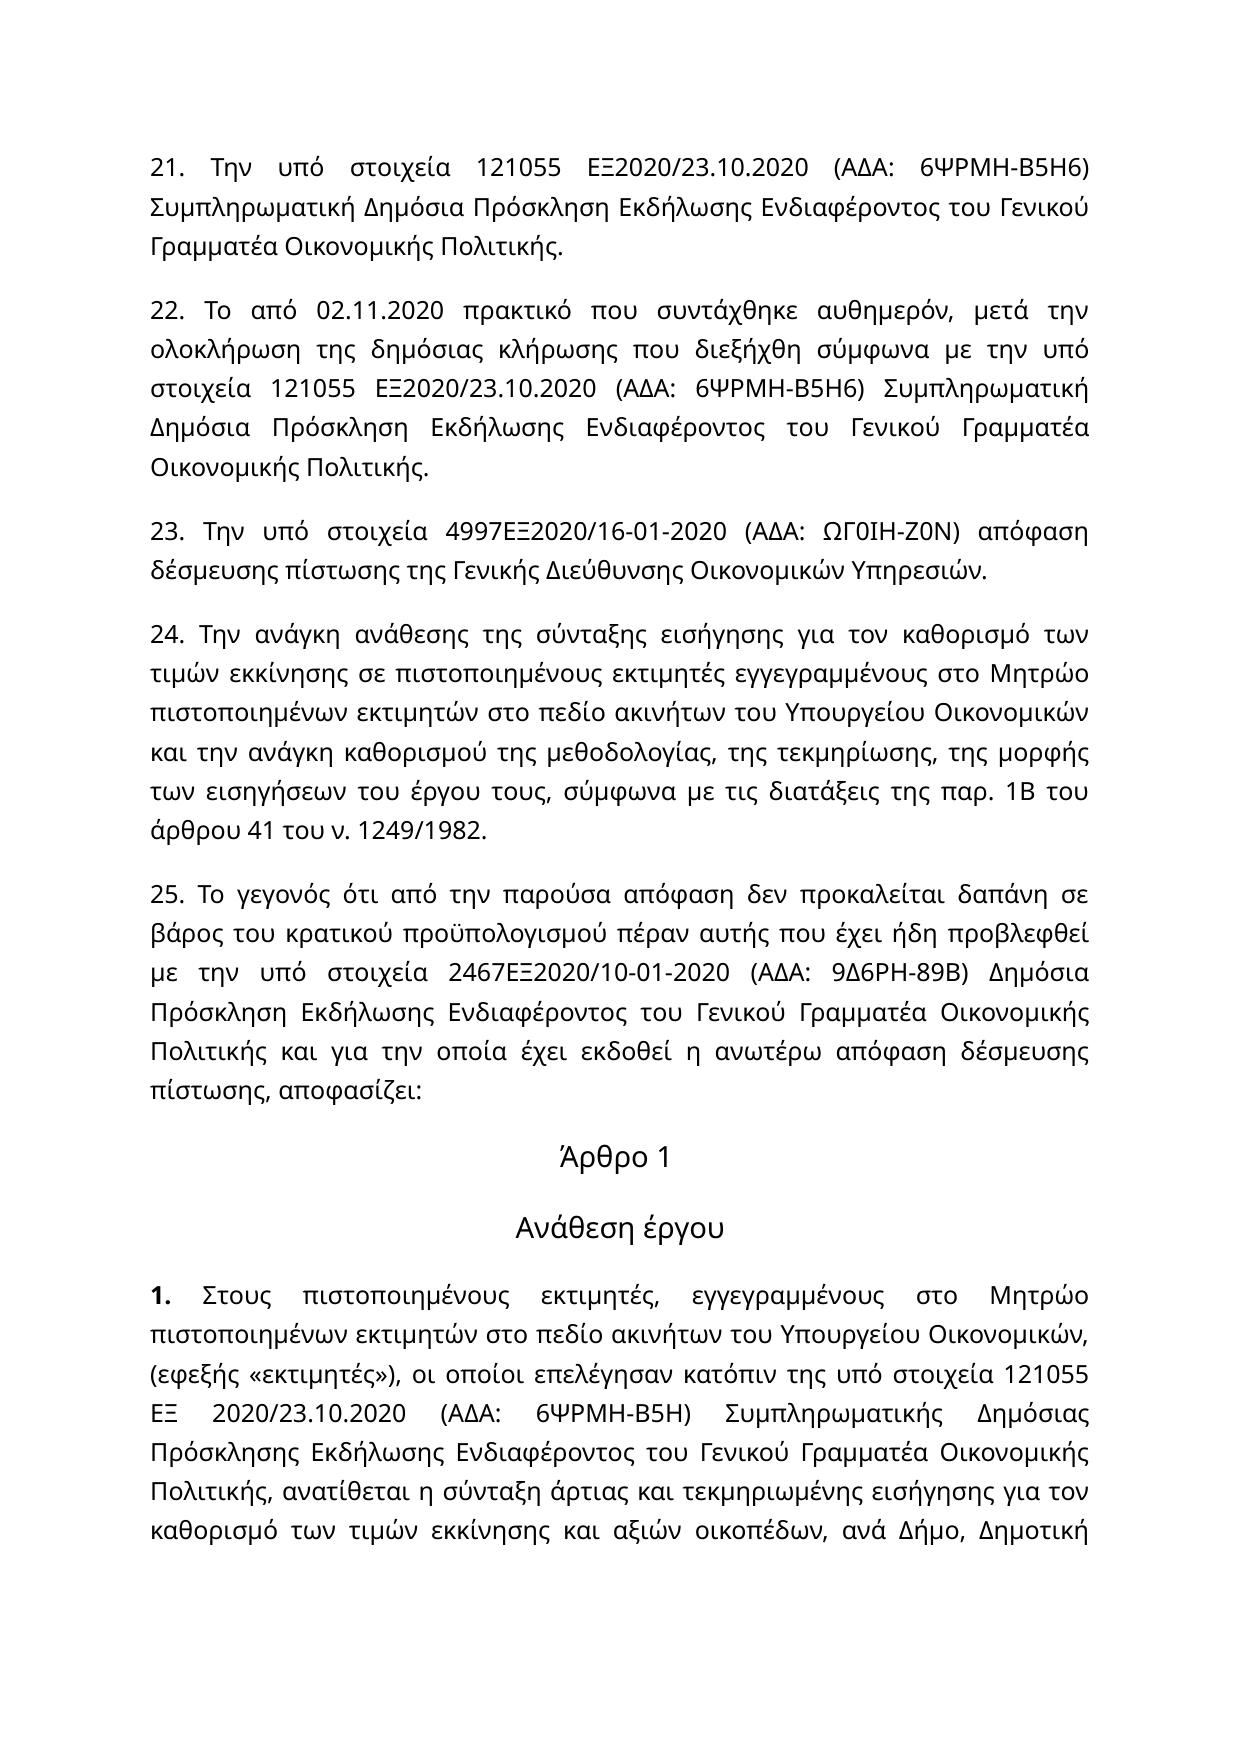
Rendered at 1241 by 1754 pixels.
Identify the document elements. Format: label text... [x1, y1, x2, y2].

subtitle Ανάθεση έργου [150, 1207, 1090, 1247]
text 24. Την ανάγκη ανάθεσης της σύνταξης εισήγησης για τον καθορισμό των τιμών εκκίνησης σε πιστοποιημένους εκτιμητές εγγεγραμμένους στο Μητρώο πιστοποιημένων εκτιμητών στο πεδίο ακινήτων του Υπουργείου Οικονομικών και την ανάγκη καθορισμού της μεθοδολογίας, της τεκμηρίωσης, της μορφής των εισηγήσεων του έργου τους, σύμφωνα με τις διατάξεις της παρ. 1Β του άρθρου 41 του ν. 1249/1982. [150, 617, 1090, 847]
text 22. Το από 02.11.2020 πρακτικό που συντάχθηκε αυθημερόν, μετά την ολοκλήρωση της δημόσιας κλήρωσης που διεξήχθη σύμφωνα με την υπό στοιχεία 121055 ΕΞ2020/23.10.2020 (ΑΔΑ: 6ΨΡΜΗ-Β5Η6) Συμπληρωματική Δημόσια Πρόσκληση Εκδήλωσης Ενδιαφέροντος του Γενικού Γραμματέα Οικονομικής Πολιτικής. [150, 292, 1090, 483]
text 25. Το γεγονός ότι από την παρούσα απόφαση δεν προκαλείται δαπάνη σε βάρος του κρατικού προϋπολογισμού πέραν αυτής που έχει ήδη προβλεφθεί με την υπό στοιχεία 2467ΕΞ2020/10-01-2020 (ΑΔΑ: 9Δ6ΡΗ-89Β) Δημόσια Πρόσκληση Εκδήλωσης Ενδιαφέροντος του Γενικού Γραμματέα Οικονομικής Πολιτικής και για την οποία έχει εκδοθεί η ανωτέρω απόφαση δέσμευσης πίστωσης, αποφασίζει: [150, 877, 1090, 1107]
text 1. Στους πιστοποιημένους εκτιμητές, εγγεγραμμένους στο Μητρώο πιστοποιημένων εκτιμητών στο πεδίο ακινήτων του Υπουργείου Οικονομικών, (εφεξής «εκτιμητές»), οι οποίοι επελέγησαν κατόπιν της υπό στοιχεία 121055 ΕΞ 2020/23.10.2020 (ΑΔΑ: 6ΨΡΜΗ-Β5Η) Συμπληρωματικής Δημόσιας Πρόσκλησης Εκδήλωσης Ενδιαφέροντος του Γενικού Γραμματέα Οικονομικής Πολιτικής, ανατίθεται η σύνταξη άρτιας και τεκμηριωμένης εισήγησης για τον καθορισμό των τιμών εκκίνησης και αξιών οικοπέδων, ανά Δήμο, Δημοτική [150, 1278, 1090, 1547]
text 23. Την υπό στοιχεία 4997ΕΞ2020/16-01-2020 (ΑΔΑ: ΩΓ0ΙΗ-Ζ0Ν) απόφαση δέσμευσης πίστωσης της Γενικής Διεύθυνσης Οικονομικών Υπηρεσιών. [150, 513, 1090, 587]
subtitle Άρθρο 1 [150, 1137, 1090, 1176]
text 21. Την υπό στοιχεία 121055 ΕΞ2020/23.10.2020 (ΑΔΑ: 6ΨΡΜΗ-Β5Η6) Συμπληρωματική Δημόσια Πρόσκληση Εκδήλωσης Ενδιαφέροντος του Γενικού Γραμματέα Οικονομικής Πολιτικής. [150, 150, 1090, 262]
